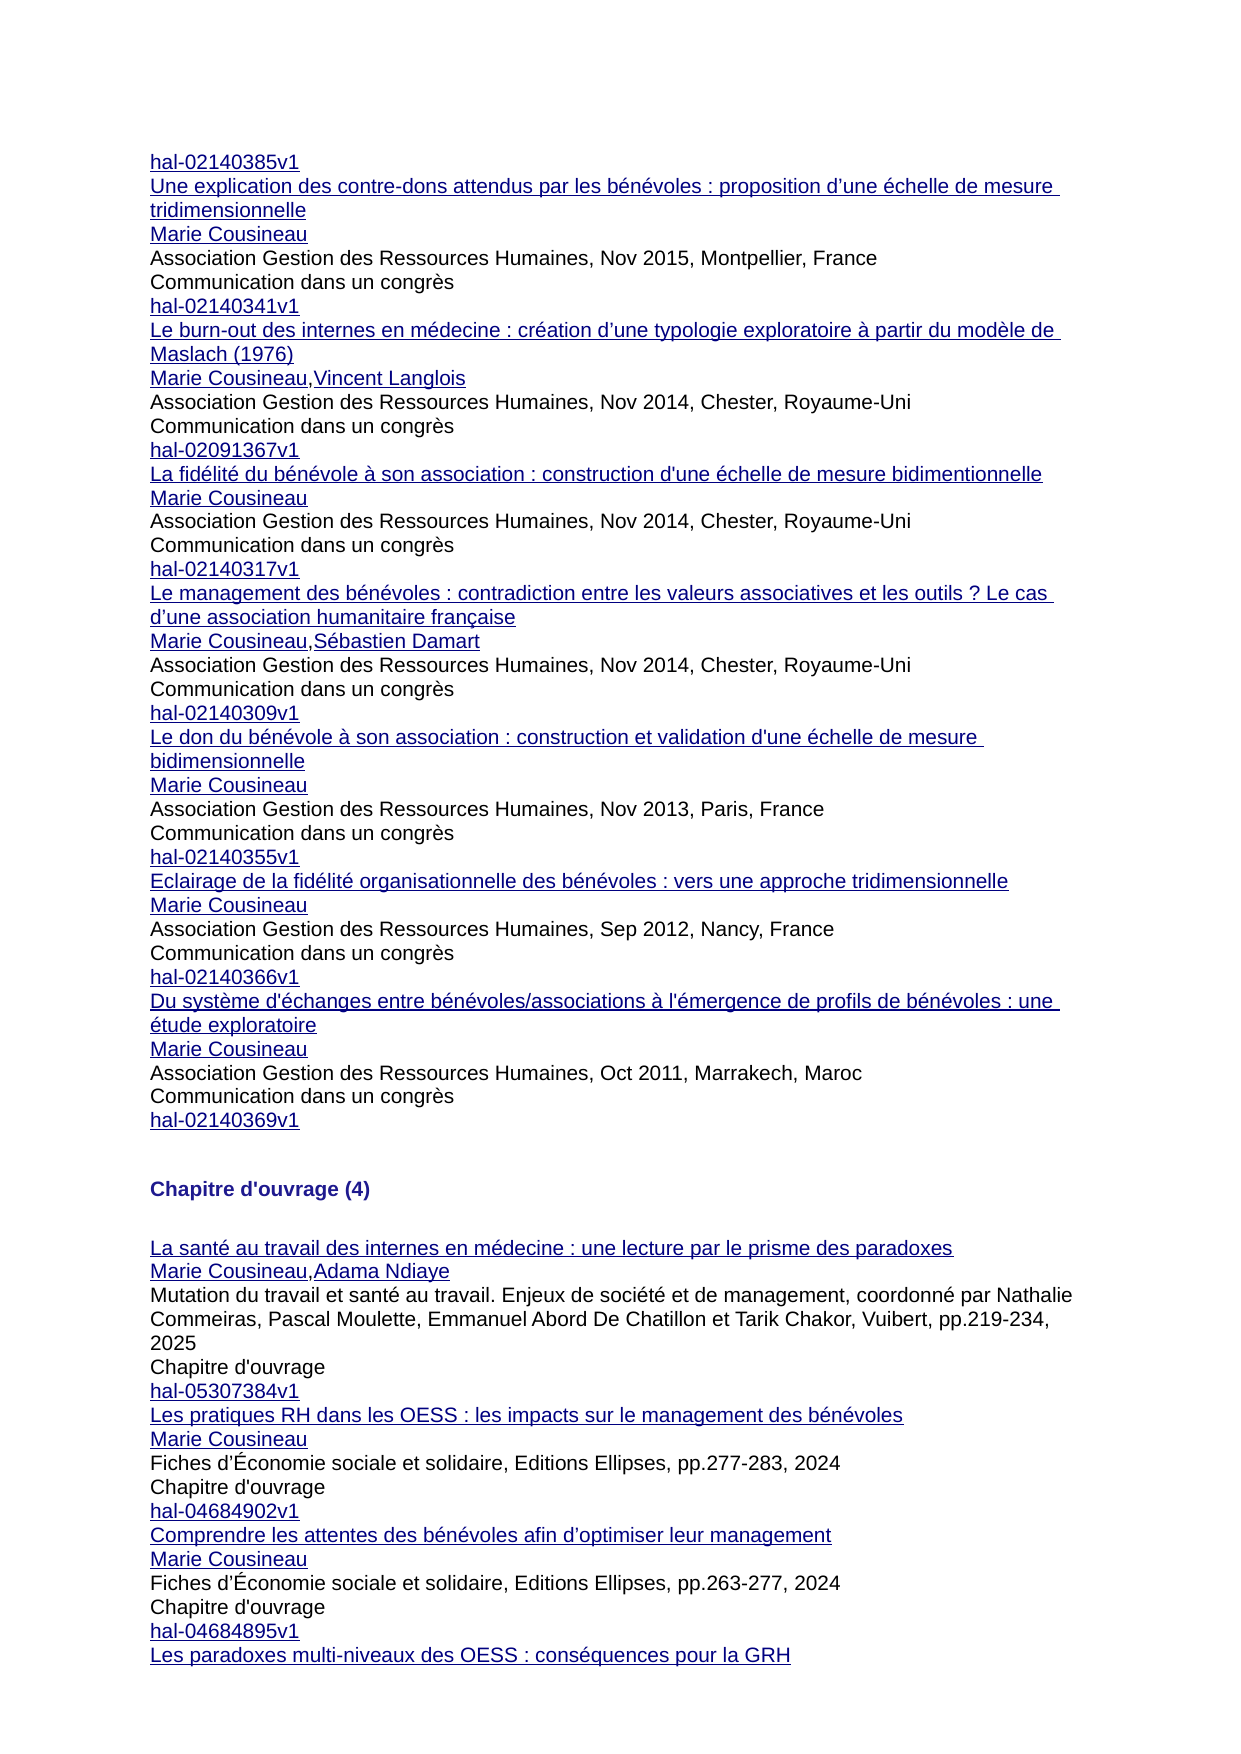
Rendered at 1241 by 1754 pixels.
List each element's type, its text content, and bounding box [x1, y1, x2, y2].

table_cell Une explication des contre-dons attendus par les bénévoles : proposition d’une échelle de mesure tridimensionnelle Marie Cousineau Association Gestion des Ressources Humaines, Nov 2015, Montpellier, France Communication dans un congrès hal-02140341v1 [150, 174, 1090, 318]
table_cell Les pratiques RH dans les OESS : les impacts sur le management des bénévoles Marie Cousineau Fiches d’Économie sociale et solidaire, Editions Ellipses, pp.277-283, 2024 Chapitre d'ouvrage hal-04684902v1 [150, 1403, 1090, 1523]
table_cell Comprendre les attentes des bénévoles afin d’optimiser leur management Marie Cousineau Fiches d’Économie sociale et solidaire, Editions Ellipses, pp.263-277, 2024 Chapitre d'ouvrage hal-04684895v1 [150, 1523, 1090, 1643]
table_cell Du système d'échanges entre bénévoles/associations à l'émergence de profils de bénévoles : une étude exploratoire Marie Cousineau Association Gestion des Ressources Humaines, Oct 2011, Marrakech, Maroc Communication dans un congrès hal-02140369v1 [150, 989, 1090, 1132]
table_cell Eclairage de la fidélité organisationnelle des bénévoles : vers une approche tridimensionnelle Marie Cousineau Association Gestion des Ressources Humaines, Sep 2012, Nancy, France Communication dans un congrès hal-02140366v1 [150, 869, 1090, 988]
table_cell Le burn-out des internes en médecine : création d’une typologie exploratoire à partir du modèle de Maslach (1976) Marie Cousineau,Vincent Langlois Association Gestion des Ressources Humaines, Nov 2014, Chester, Royaume-Uni Communication dans un congrès hal-02091367v1 [150, 318, 1090, 461]
table_cell Le management des bénévoles : contradiction entre les valeurs associatives et les outils ? Le cas d’une association humanitaire française Marie Cousineau,Sébastien Damart Association Gestion des Ressources Humaines, Nov 2014, Chester, Royaume-Uni Communication dans un congrès hal-02140309v1 [150, 581, 1090, 725]
table_cell La fidélité du bénévole à son association : construction d'une échelle de mesure bidimentionnelle Marie Cousineau Association Gestion des Ressources Humaines, Nov 2014, Chester, Royaume-Uni Communication dans un congrès hal-02140317v1 [150, 461, 1090, 581]
table_cell Les paradoxes multi-niveaux des OESS : conséquences pour la GRH [150, 1643, 1090, 1667]
table_cell hal-02140385v1 [150, 150, 1090, 174]
table_header La santé au travail des internes en médecine : une lecture par le prisme des paradoxes Marie Cousineau,Adama Ndiaye Mutation du travail et santé au travail. Enjeux de société et de management, coordonné par Nathalie Commeiras, Pascal Moulette, Emmanuel Abord De Chatillon et Tarik Chakor, Vuibert, pp.219-234, 2025 Chapitre d'ouvrage hal-05307384v1 [150, 1235, 1090, 1403]
subtitle Chapitre d'ouvrage (4) [150, 1177, 1090, 1201]
table_cell Le don du bénévole à son association : construction et validation d'une échelle de mesure bidimensionnelle Marie Cousineau Association Gestion des Ressources Humaines, Nov 2013, Paris, France Communication dans un congrès hal-02140355v1 [150, 725, 1090, 869]
